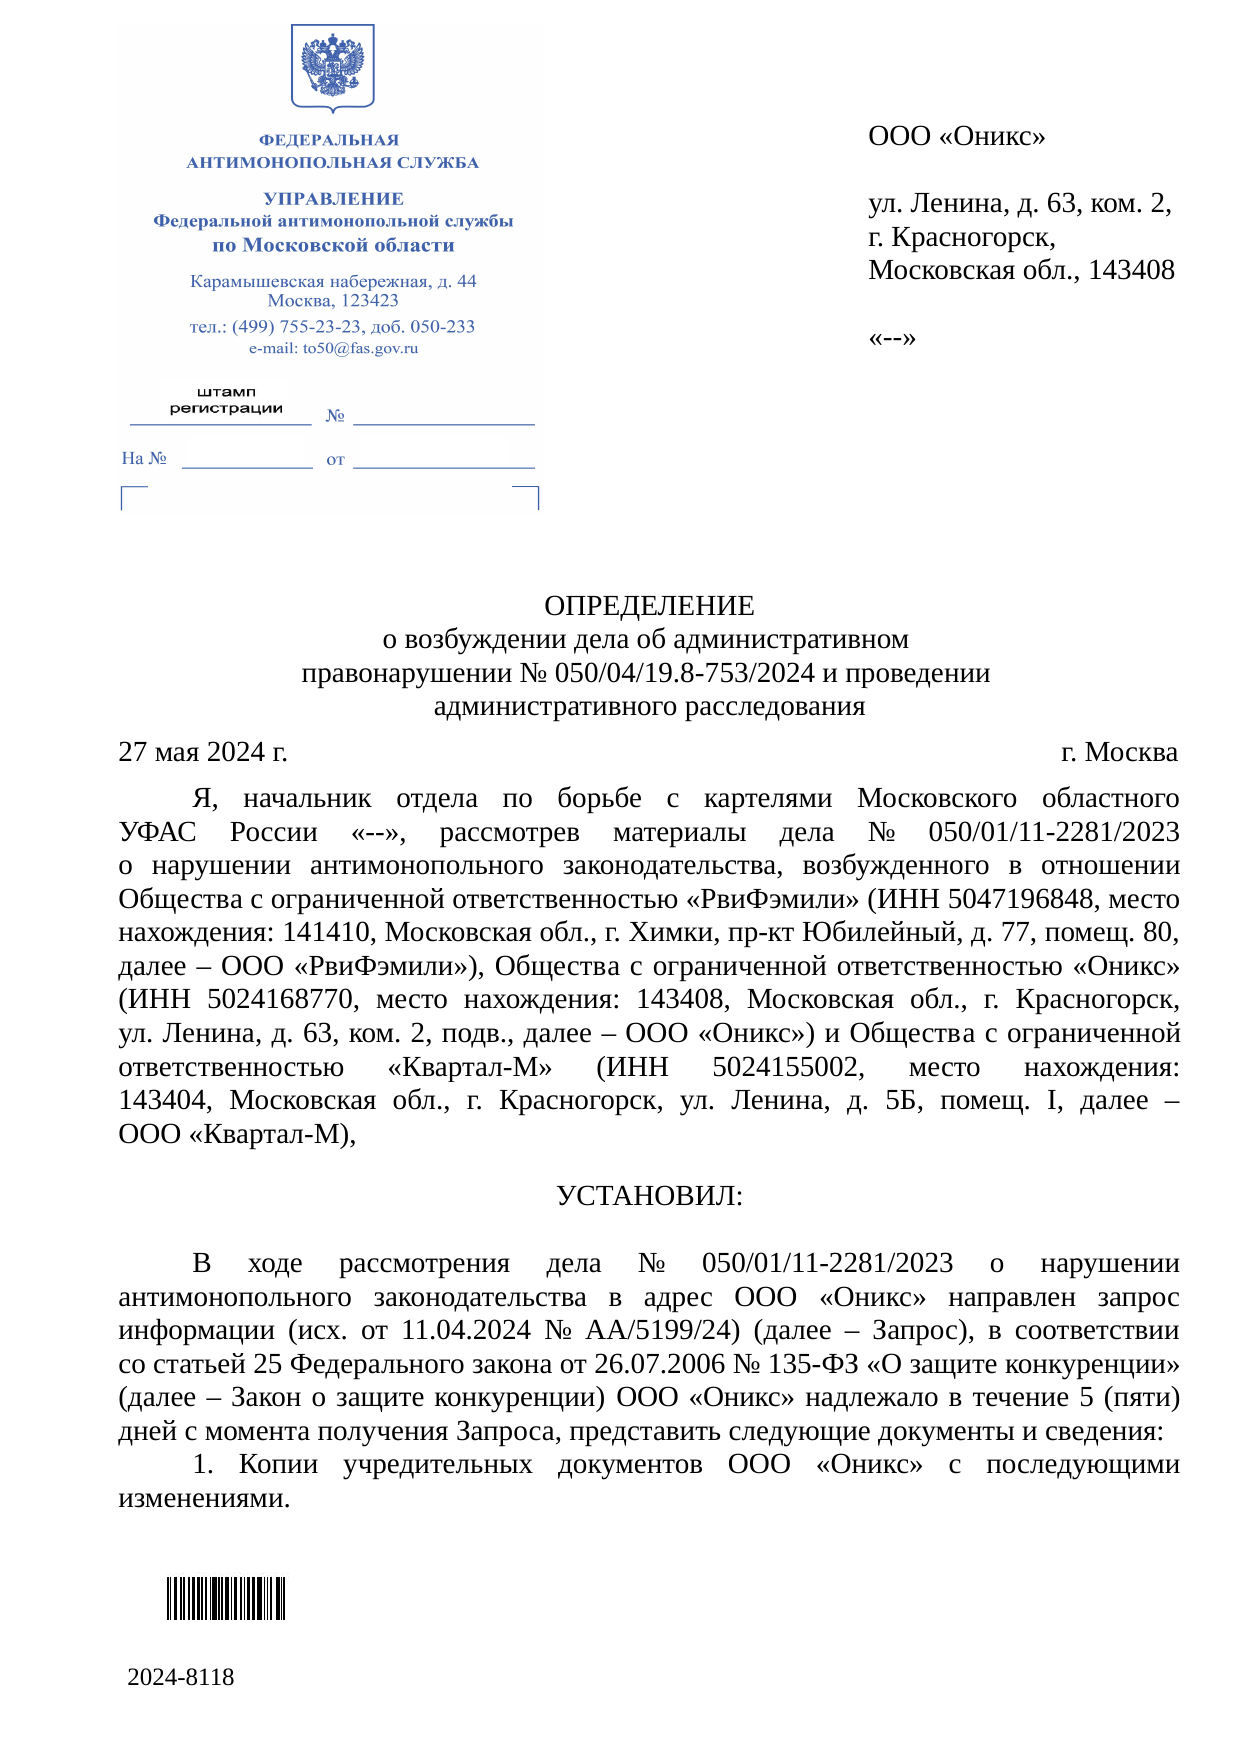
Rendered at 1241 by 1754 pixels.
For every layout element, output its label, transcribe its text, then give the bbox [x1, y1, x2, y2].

subtitle ОПРЕДЕЛЕНИЕ [118, 588, 1181, 621]
text Московская обл., 143408 [868, 252, 1181, 286]
text 27 мая 2024 г. г. Москва [118, 734, 1181, 768]
picture [120, 1572, 333, 1620]
text 1. Копии учредительных документов ООО «Оникс» с последующими изменениями. [118, 1446, 1181, 1513]
text ООО «Оникс» [868, 118, 1181, 152]
text УСТАНОВИЛ: [118, 1178, 1181, 1212]
text Я, начальник отдела по борьбе с картелями Московского областного УФАС России «--», рассмотрев материалы дела № 050/01/11-2281/2023 о нарушении антимонопольного законодательства, возбужденного в отношении Общества с ограниченной ответственностью «РвиФэмили» (ИНН 5047196848, место нахождения: 141410, Московская обл., г. Химки, пр-кт Юбилейный, д. 77, помещ. 80, далее – ООО «РвиФэмили»), Общества с ограниченной ответственностью «Оникс» (ИНН 5024168770, место нахождения: 143408, Московская обл., г. Красногорск, ул. Ленина, д. 63, ком. 2, подв., далее – ООО «Оникс») и Общества с ограниченной ответственностью «Квартал-М» (ИНН 5024155002, место нахождения: 143404, Московская обл., г. Красногорск, ул. Ленина, д. 5Б, помещ. I, далее – ООО «Квартал-М), [118, 780, 1181, 1149]
text «--» [868, 319, 1181, 353]
text о возбуждении дела об административном правонарушении № 050/04/19.8-753/2024 и проведении административного расследования [118, 621, 1181, 722]
text ул. Ленина, д. 63, ком. 2, г. Красногорск, [868, 185, 1181, 252]
text В ходе рассмотрения дела № 050/01/11-2281/2023 о нарушении антимонопольного законодательства в адрес ООО «Оникс» направлен запрос информации (исх. от 11.04.2024 № АА/5199/24) (далее – Запрос), в соответствии со статьей 25 Федерального закона от 26.07.2006 № 135-ФЗ «О защите конкуренции» (далее – Закон о защите конкуренции) ООО «Оникс» надлежало в течение 5 (пяти) дней с момента получения Запроса, представить следующие документы и сведения: [118, 1245, 1181, 1446]
picture [118, 23, 544, 514]
